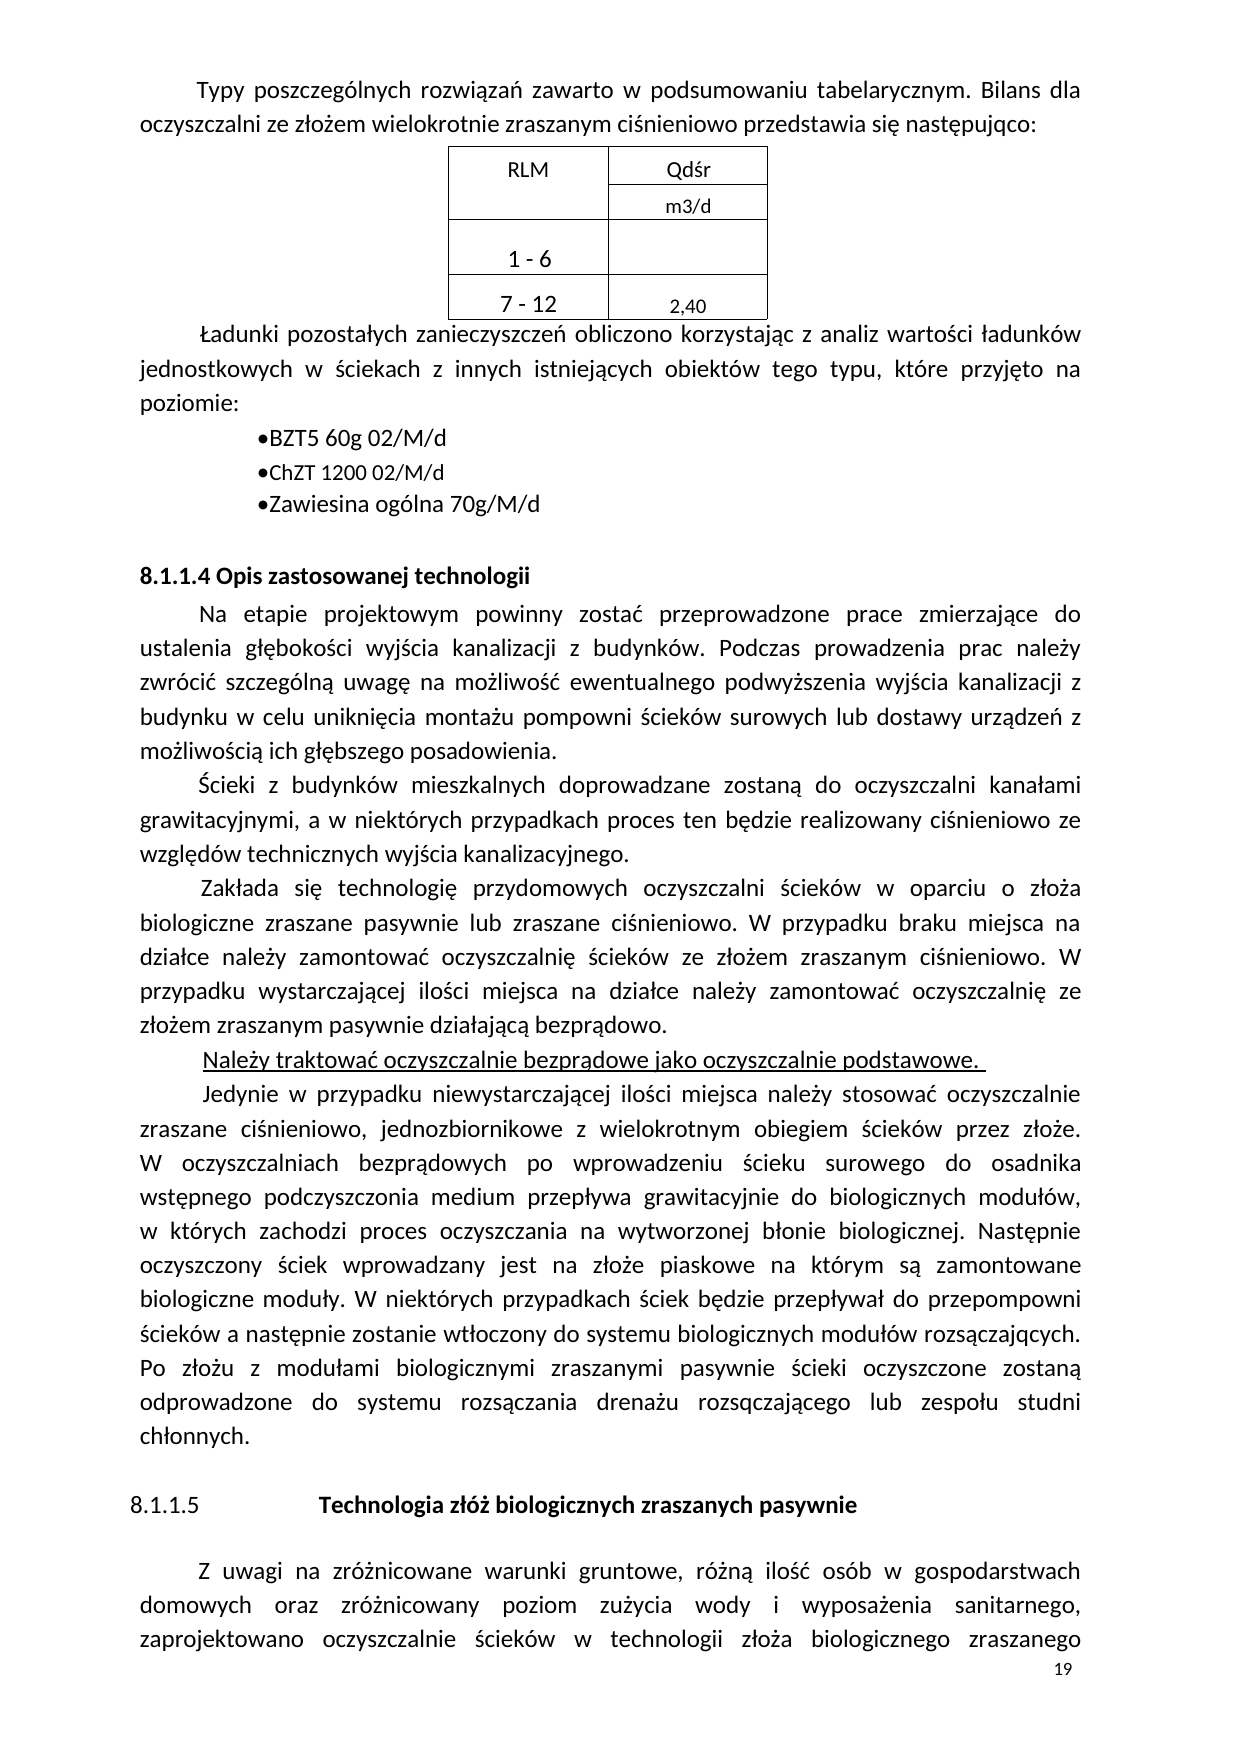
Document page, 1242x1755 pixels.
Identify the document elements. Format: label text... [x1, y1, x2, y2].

table_cell m3/d [609, 185, 767, 219]
table_cell [609, 220, 767, 273]
text Jedynie w przypadku niewystarczającej ilości miejsca należy stosować oczyszczalnie zraszane ciśnieniowo, jednozbiornikowe z wielokrotnym obiegiem ścieków przez złoże. W oczyszczalniach bezprądowych po wprowadzeniu ścieku surowego do osadnika wstępnego podczyszczonia medium przepływa grawitacyjnie do biologicznych modułów, w których zachodzi proces oczyszczania na wytworzonej błonie biologicznej. Następnie oczyszczony ściek wprowadzany jest na złoże piaskowe na którym są zamontowane biologiczne moduły. W niektórych przypadkach ściek będzie przepływał do przepompowni ścieków a następnie zostanie wtłoczony do systemu biologicznych modułów rozsączajqcych. Po złożu z modułami biologicznymi zraszanymi pasywnie ścieki oczyszczone zostaną odprowadzone do systemu rozsączania drenażu rozsqczającego lub zespołu studni chłonnych. [139, 1079, 1082, 1451]
text Na etapie projektowym powinny zostać przeprowadzone prace zmierzające do ustalenia głębokości wyjścia kanalizacji z budynków. Podczas prowadzenia prac należy zwrócić szczególną uwagę na możliwość ewentualnego podwyższenia wyjścia kanalizacji z budynku w celu uniknięcia montażu pompowni ścieków surowych lub dostawy urządzeń z możliwością ich głębszego posadowienia. [139, 598, 1082, 765]
table_cell 2,40 [609, 275, 767, 318]
text 8.1.1.4 Opis zastosowanej technologii [139, 560, 1082, 591]
table_cell 1 - 6 [449, 220, 608, 273]
list Technologia złóż biologicznych zraszanych pasywnie [130, 1490, 1090, 1520]
list Zawiesina ogólna 70g/M/d [175, 488, 1082, 519]
text Z uwagi na zróżnicowane warunki gruntowe, różną ilość osób w gospodarstwach domowych oraz zróżnicowany poziom zużycia wody i wyposażenia sanitarnego, zaprojektowano oczyszczalnie ścieków w technologii złoża biologicznego zraszanego [139, 1555, 1082, 1654]
list BZT5 60g 02/M/d [175, 422, 1082, 452]
text Zakłada się technologię przydomowych oczyszczalni ścieków w oparciu o złoża biologiczne zraszane pasywnie lub zraszane ciśnieniowo. W przypadku braku miejsca na działce należy zamontować oczyszczalnię ścieków ze złożem zraszanym ciśnieniowo. W przypadku wystarczającej ilości miejsca na działce należy zamontować oczyszczalnię ze złożem zraszanym pasywnie działającą bezprądowo. [139, 873, 1082, 1040]
table_header RLM [449, 147, 608, 219]
table_header Qdśr [609, 147, 767, 183]
text Typy poszczególnych rozwiązań zawarto w podsumowaniu tabelarycznym. Bilans dla oczyszczalni ze złożem wielokrotnie zraszanym ciśnieniowo przedstawia się następujqco: [139, 74, 1082, 138]
table_cell 7 - 12 [449, 275, 608, 318]
list ChZT 1200 02/M/d [175, 456, 1082, 486]
text Należy traktować oczyszczalnie bezprądowe jako oczyszczalnie podstawowe. [139, 1044, 1082, 1074]
text Ładunki pozostałych zanieczyszczeń obliczono korzystając z analiz wartości ładunków jednostkowych w ściekach z innych istniejących obiektów tego typu, które przyjęto na poziomie: [139, 319, 1082, 417]
text Ścieki z budynków mieszkalnych doprowadzane zostaną do oczyszczalni kanałami grawitacyjnymi, a w niektórych przypadkach proces ten będzie realizowany ciśnieniowo ze względów technicznych wyjścia kanalizacyjnego. [139, 769, 1082, 868]
